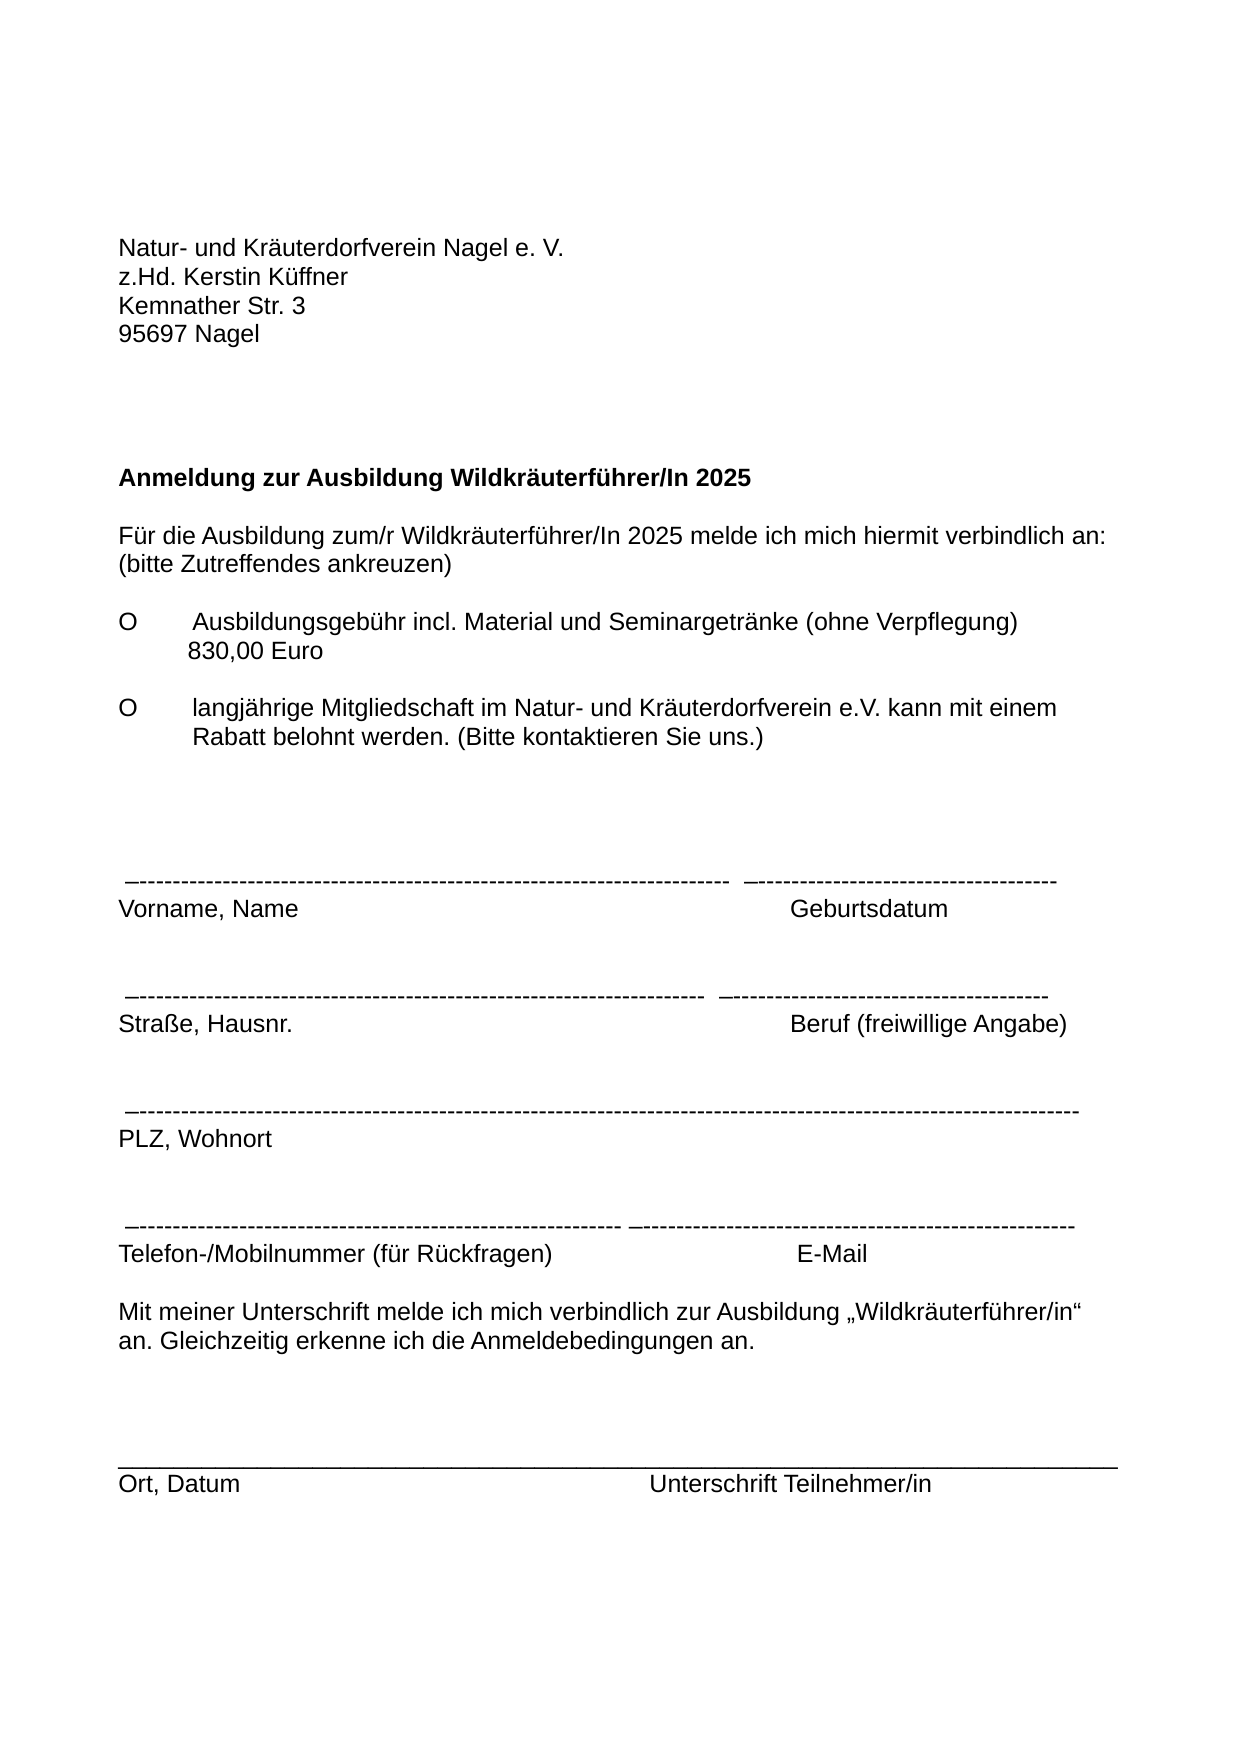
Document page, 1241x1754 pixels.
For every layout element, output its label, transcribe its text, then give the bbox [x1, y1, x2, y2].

text Telefon-/Mobilnummer (für Rückfragen) E-Mail [118, 1239, 1122, 1268]
text Anmeldung zur Ausbildung Wildkräuterführer/In 2025 [118, 463, 1122, 492]
text Mit meiner Unterschrift melde ich mich verbindlich zur Ausbildung „Wildkräuterführer/in“ an. Gleichzeitig erkenne ich die Anmeldebedingungen an. [118, 1297, 1122, 1354]
text Vorname, Name Geburtsdatum [118, 894, 1122, 923]
text O langjährige Mitgliedschaft im Natur- und Kräuterdorfverein e.V. kann mit einem Rabatt belohnt werden. (Bitte kontaktieren Sie uns.) [118, 693, 1122, 751]
text Kemnather Str. 3 [118, 291, 1122, 319]
text –---------------------------------------------------------- –---------------------------------------------------- [118, 1211, 1122, 1239]
text –-------------------------------------------------------------------- –-------------------------------------- [118, 981, 1122, 1009]
text –----------------------------------------------------------------------- –------------------------------------ [118, 866, 1122, 894]
text –----------------------------------------------------------------------------------------------------------------- [118, 1096, 1122, 1124]
text O Ausbildungsgebühr incl. Material und Seminargetränke (ohne Verpflegung) [118, 607, 1122, 636]
text PLZ, Wohnort [118, 1124, 1122, 1153]
text Straße, Hausnr. Beruf (freiwillige Angabe) [118, 1009, 1122, 1038]
text Natur- und Kräuterdorfverein Nagel e. V. [118, 233, 1122, 262]
text z.Hd. Kerstin Küffner [118, 262, 1122, 291]
text ________________________________________________________________________ Ort, Datum Unterschrift Teilnehmer/in [118, 1441, 1122, 1498]
text 830,00 Euro [118, 636, 1122, 664]
text Für die Ausbildung zum/r Wildkräuterführer/In 2025 melde ich mich hiermit verbindlich an: (bitte Zutreffendes ankreuzen) [118, 521, 1122, 578]
text 95697 Nagel [118, 319, 1122, 348]
